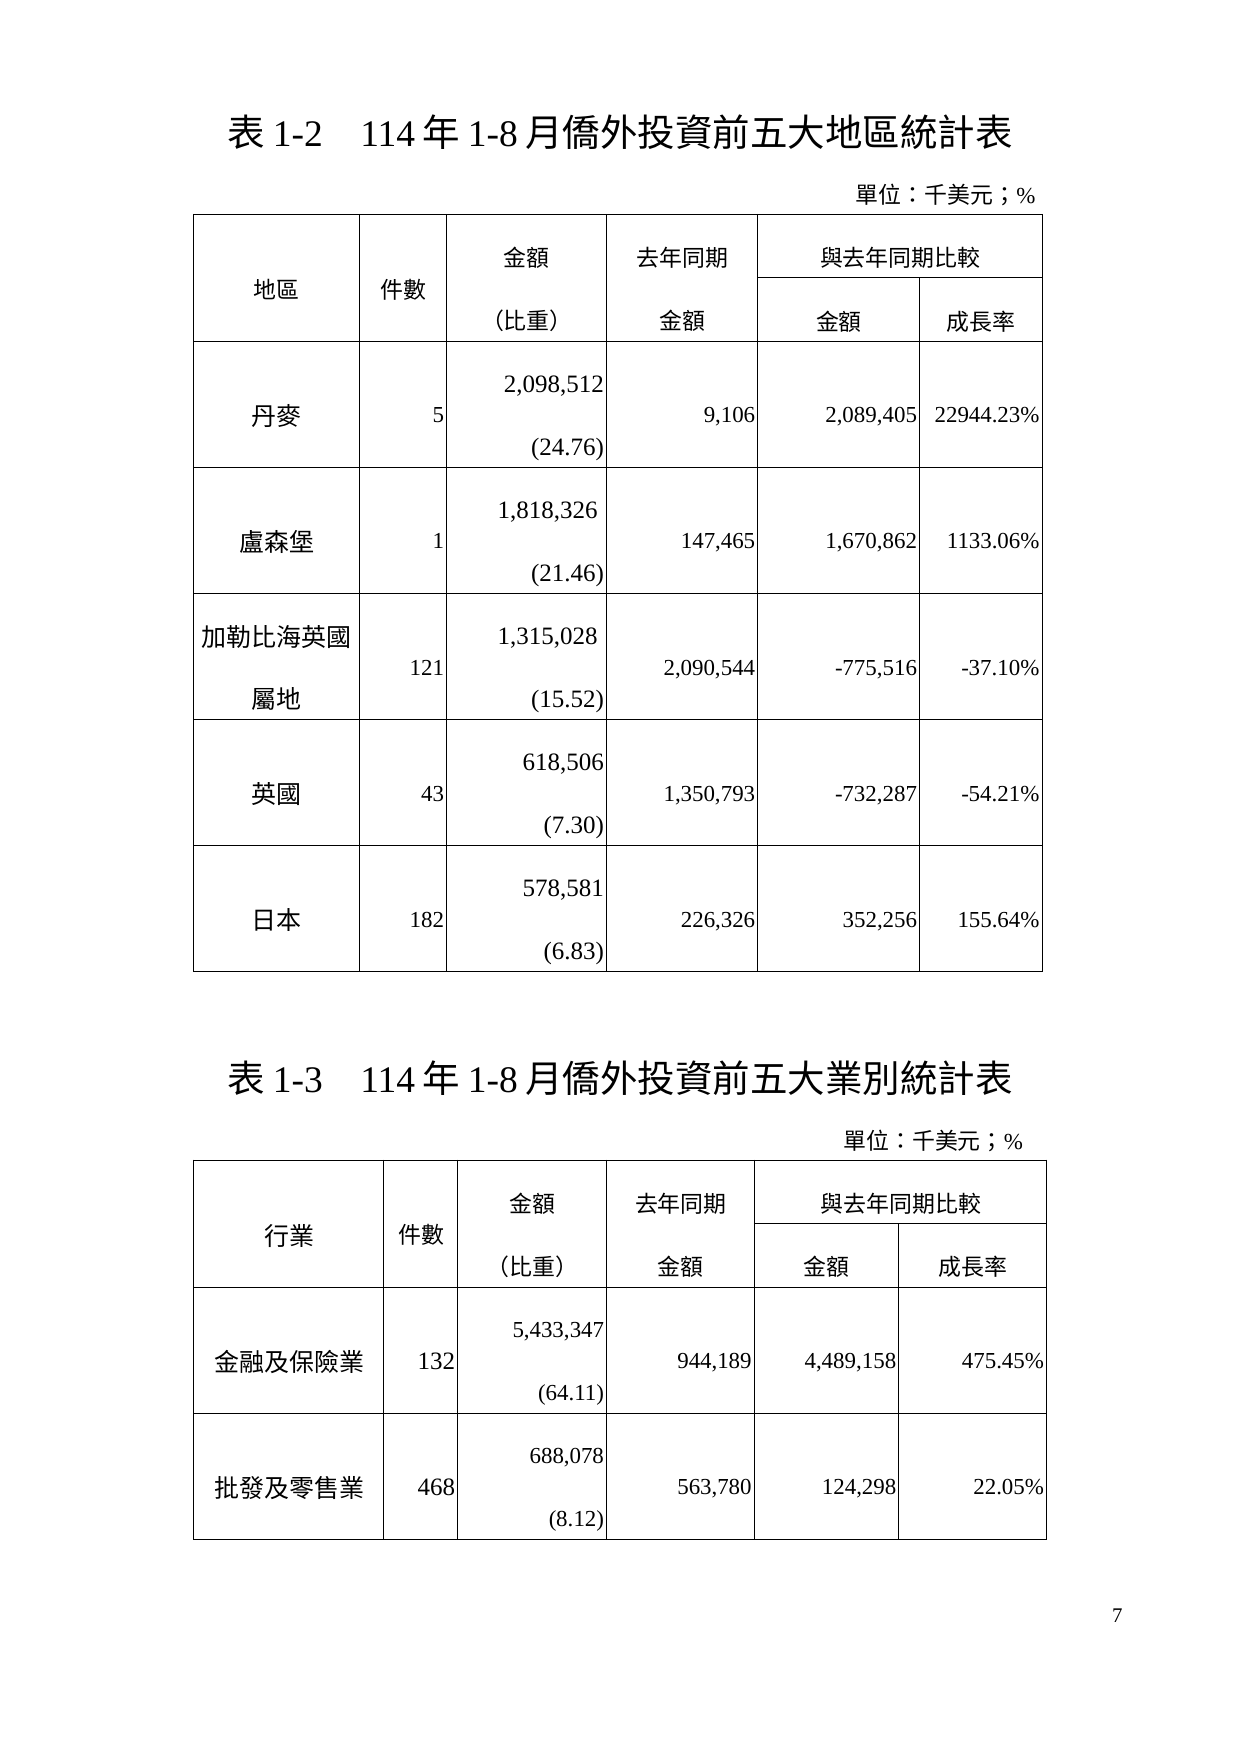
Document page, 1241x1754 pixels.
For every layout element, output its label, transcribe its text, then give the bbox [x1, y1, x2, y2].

table_cell 944,189 [607, 1288, 754, 1413]
table_cell 618,506 (7.30) [447, 720, 606, 845]
table_cell 578,581 (6.83) [447, 846, 606, 971]
table_cell 147,465 [607, 468, 757, 593]
table_cell 2,098,512 (24.76) [447, 342, 606, 467]
table_header 與去年同期比較 [755, 1161, 1046, 1223]
table_cell 121 [360, 594, 446, 719]
table_cell 475.45% [899, 1288, 1046, 1413]
table_header 金額 （比重） [458, 1161, 606, 1287]
table_cell 352,256 [758, 846, 919, 971]
table_header 行業 [194, 1161, 383, 1287]
table_cell 1,670,862 [758, 468, 919, 593]
table_cell 盧森堡 [194, 468, 359, 593]
table_cell 1 [360, 468, 446, 593]
table_cell 成長率 [899, 1224, 1046, 1287]
table_cell 9,106 [607, 342, 757, 467]
table_cell 日本 [194, 846, 359, 971]
table_cell 22944.23% [920, 342, 1042, 467]
table_cell 155.64% [920, 846, 1042, 971]
table_cell 43 [360, 720, 446, 845]
table_cell 1,315,028 (15.52) [447, 594, 606, 719]
text 表1-2 114年1-8月僑外投資前五大地區統計表 [118, 89, 1122, 151]
table_header 與去年同期比較 [758, 215, 1042, 277]
table_cell 182 [360, 846, 446, 971]
table_header 去年同期 金額 [607, 215, 757, 341]
table_cell 1,818,326 (21.46) [447, 468, 606, 593]
table_cell 4,489,158 [755, 1288, 898, 1413]
table_cell 688,078 (8.12) [458, 1414, 606, 1539]
table_cell 加勒比海英國屬地 [194, 594, 359, 719]
table_cell 2,090,544 [607, 594, 757, 719]
table_cell -775,516 [758, 594, 919, 719]
text 單位：千美元；% [118, 1097, 1072, 1159]
table_cell 563,780 [607, 1414, 754, 1539]
table_header 件數 [384, 1161, 457, 1287]
table_cell 124,298 [755, 1414, 898, 1539]
table_header 金額 （比重） [447, 215, 606, 341]
table_cell -54.21% [920, 720, 1042, 845]
table_cell 金額 [758, 278, 919, 341]
table_cell -37.10% [920, 594, 1042, 719]
table_cell 金融及保險業 [194, 1288, 383, 1413]
table_cell 468 [384, 1414, 457, 1539]
table_header 去年同期 金額 [607, 1161, 754, 1287]
table_cell 5,433,347 (64.11) [458, 1288, 606, 1413]
table_header 地區 [194, 215, 359, 341]
table_cell 5 [360, 342, 446, 467]
table_cell 批發及零售業 [194, 1414, 383, 1539]
table_cell -732,287 [758, 720, 919, 845]
table_cell 226,326 [607, 846, 757, 971]
table_cell 金額 [755, 1224, 898, 1287]
text 表1-3 114年1-8月僑外投資前五大業別統計表 [118, 1034, 1122, 1097]
table_cell 丹麥 [194, 342, 359, 467]
table_cell 22.05% [899, 1414, 1046, 1539]
table_cell 1,350,793 [607, 720, 757, 845]
table_cell 1133.06% [920, 468, 1042, 593]
text 單位：千美元；% [118, 151, 1072, 214]
table_cell 成長率 [920, 278, 1042, 341]
table_cell 132 [384, 1288, 457, 1413]
table_header 件數 [360, 215, 446, 341]
table_cell 2,089,405 [758, 342, 919, 467]
table_cell 英國 [194, 720, 359, 845]
